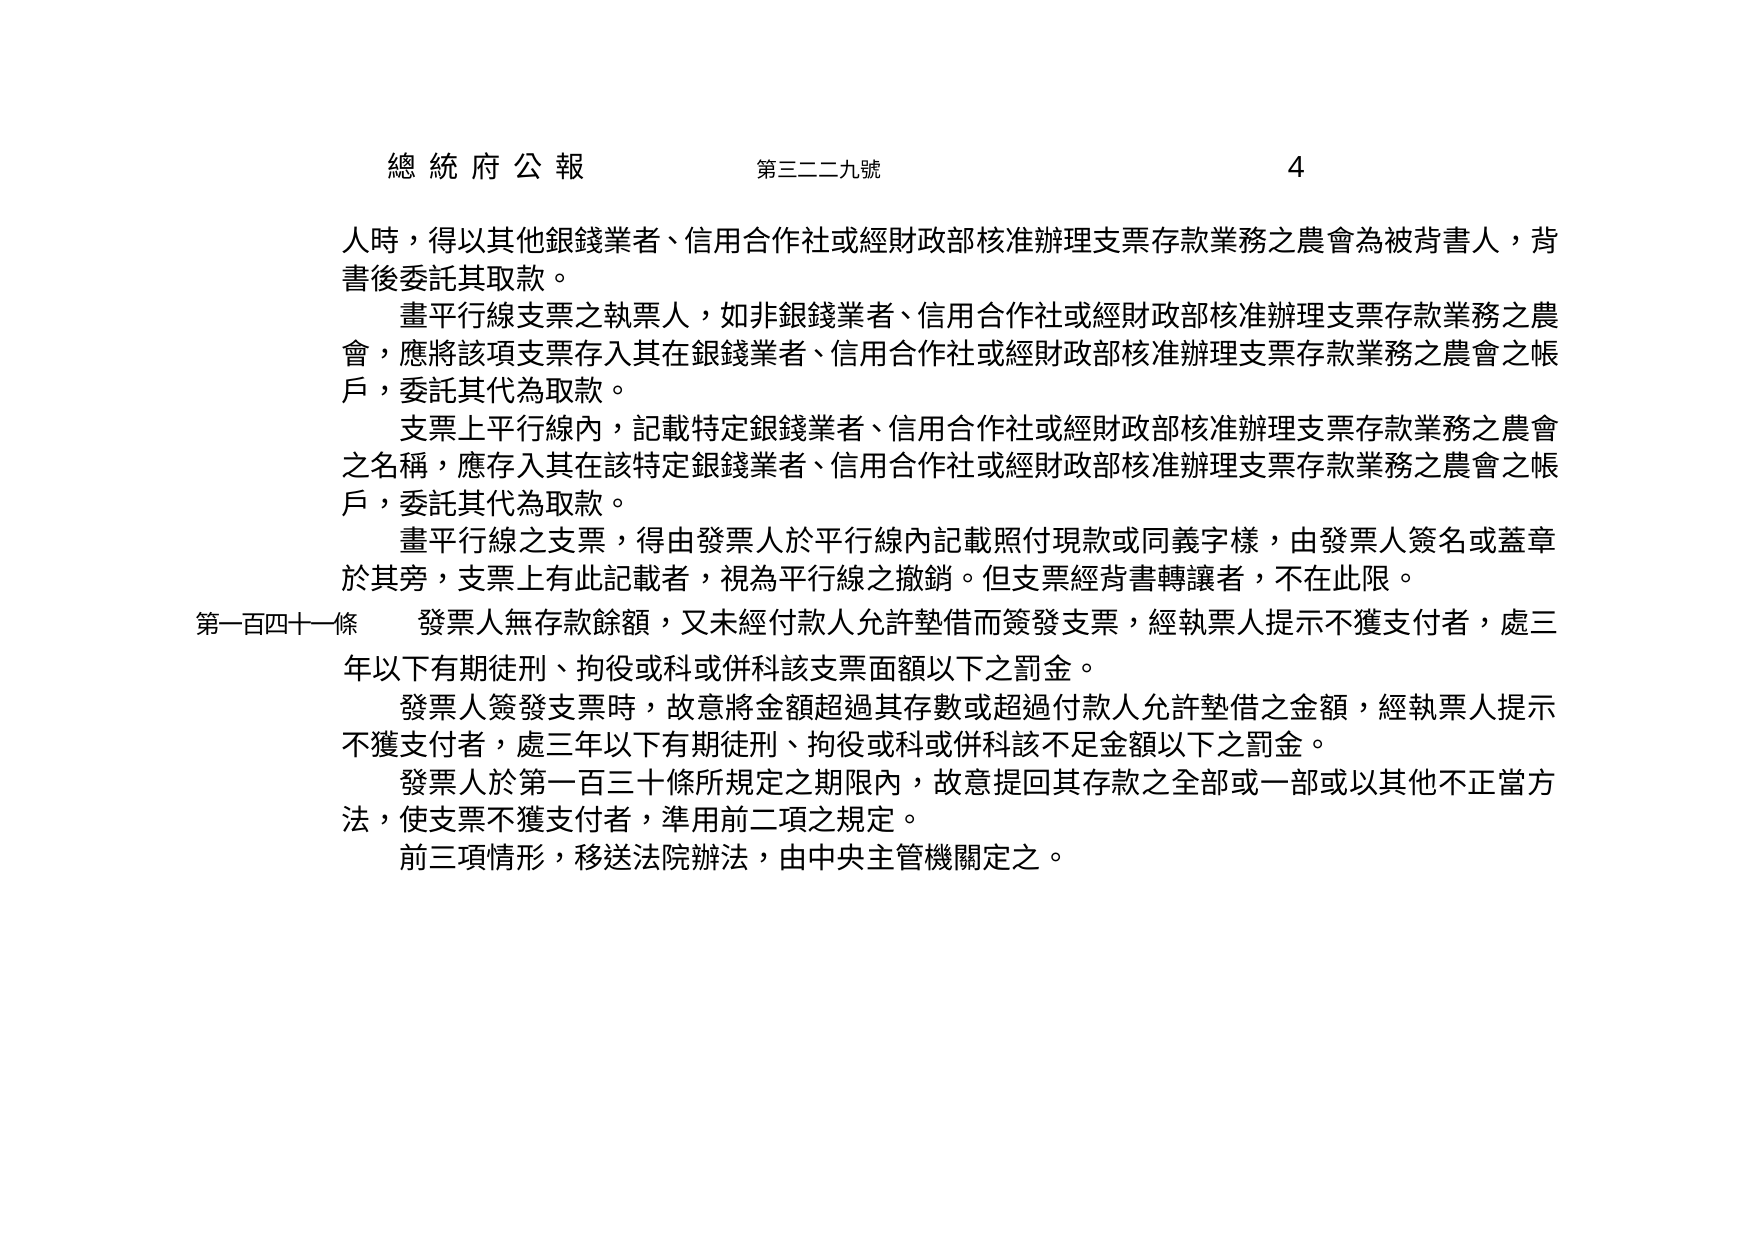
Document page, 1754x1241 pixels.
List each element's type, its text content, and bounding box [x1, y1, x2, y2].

text 前三項情形，移送法院辦法，由中央主管機關定之。 [341, 838, 1559, 876]
text 第一百四十一條 發票人無存款餘額，又未經付款人允許墊借而簽發支票，經執票人提示不獲支付者，處三年以下有期徒刑、拘役或科或併科該支票面額以下之罰金。 [195, 597, 1559, 688]
text 發票人於第一百三十條所規定之期限內，故意提回其存款之全部或一部或以其他不正當方法，使支票不獲支付者，準用前二項之規定。 [341, 763, 1559, 838]
text 發票人簽發支票時，故意將金額超過其存數或超過付款人允許墊借之金額，經執票人提示不獲支付者，處三年以下有期徒刑、拘役或科或併科該不足金額以下之罰金。 [341, 688, 1559, 763]
text 人時，得以其他銀錢業者、信用合作社或經財政部核准辦理支票存款業務之農會為被背書人，背書後委託其取款。 [341, 222, 1559, 297]
text 畫平行線支票之執票人，如非銀錢業者、信用合作社或經財政部核准辦理支票存款業務之農會，應將該項支票存入其在銀錢業者、信用合作社或經財政部核准辦理支票存款業務之農會之帳戶，委託其代為取款。 [341, 297, 1559, 409]
text 支票上平行線內，記載特定銀錢業者、信用合作社或經財政部核准辦理支票存款業務之農會之名稱，應存入其在該特定銀錢業者、信用合作社或經財政部核准辦理支票存款業務之農會之帳戶，委託其代為取款。 [341, 409, 1559, 522]
text 畫平行線之支票，得由發票人於平行線內記載照付現款或同義字樣，由發票人簽名或蓋章於其旁，支票上有此記載者，視為平行線之撤銷。但支票經背書轉讓者，不在此限。 [341, 522, 1559, 597]
